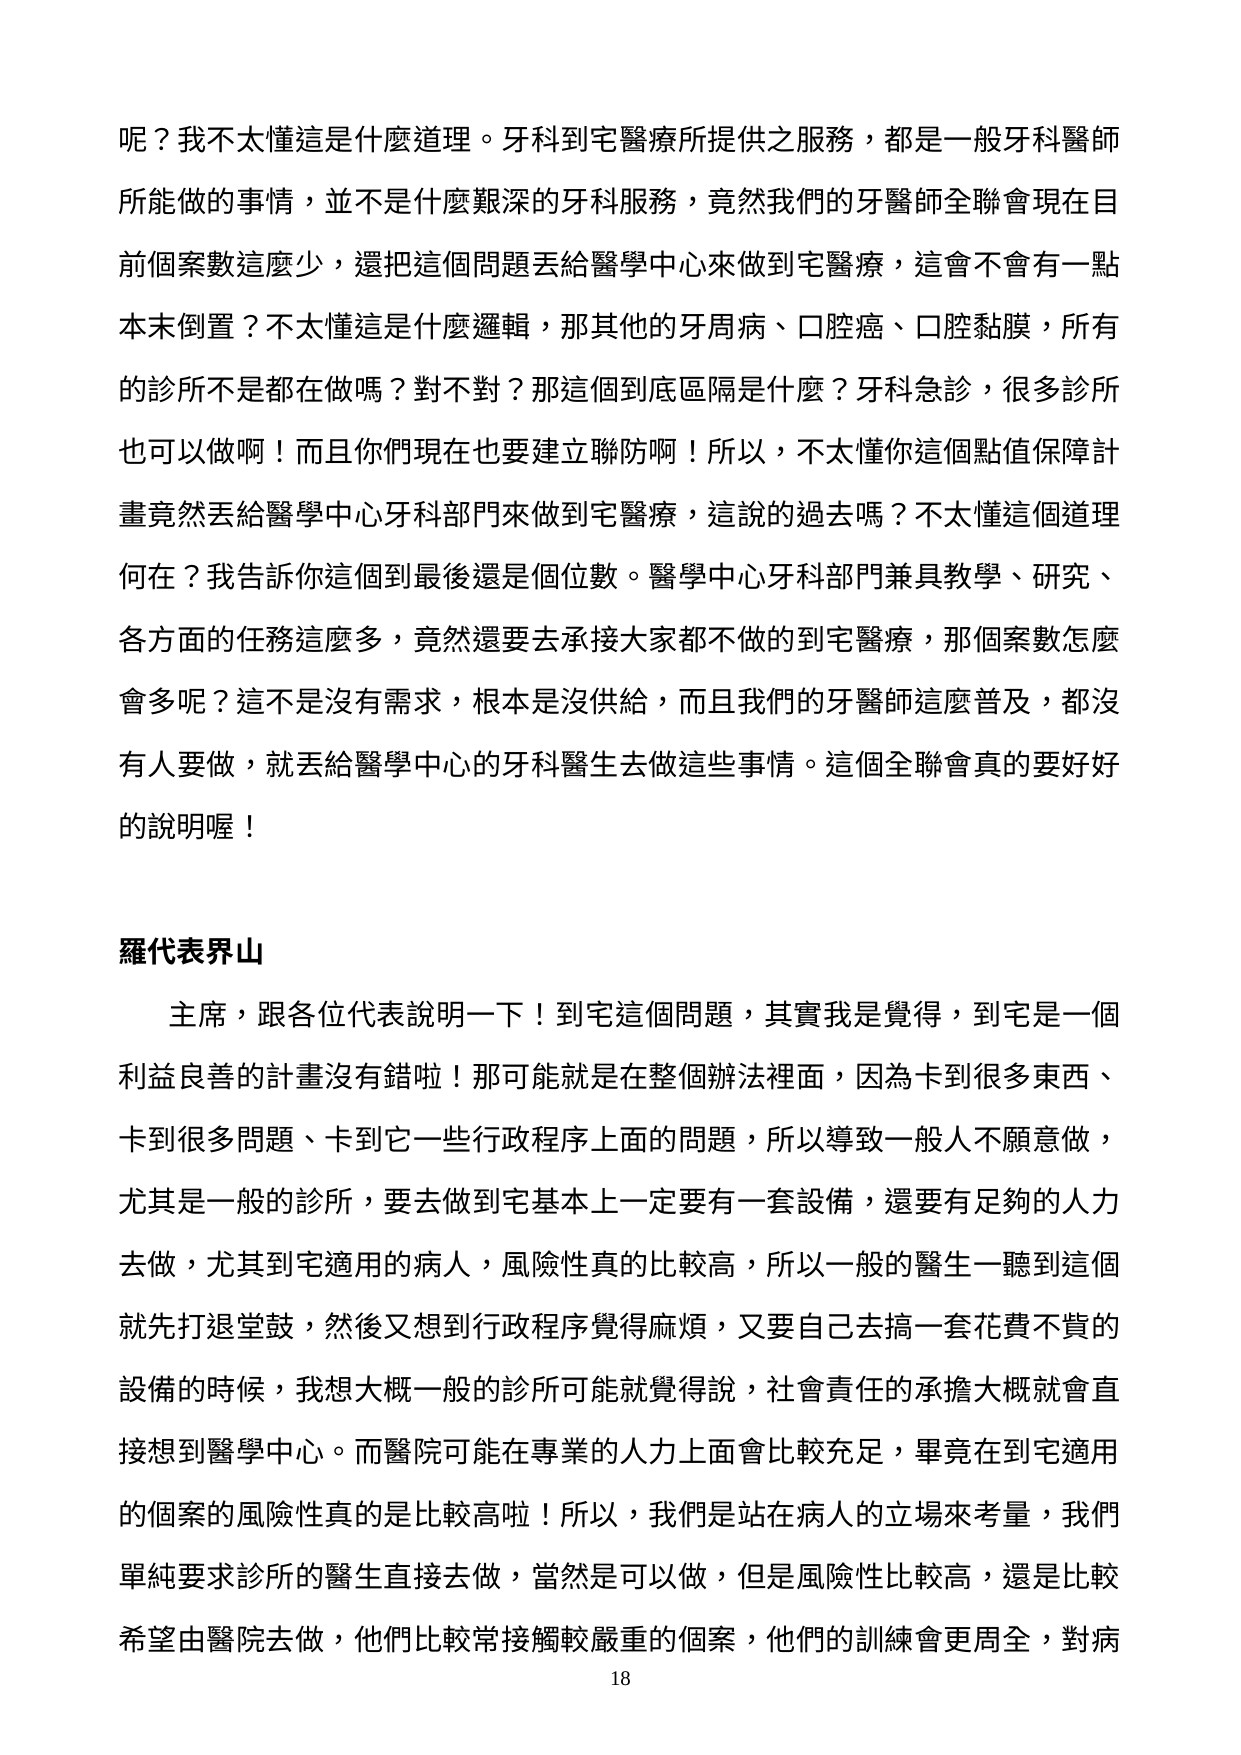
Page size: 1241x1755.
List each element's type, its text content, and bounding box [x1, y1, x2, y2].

text 呢？我不太懂這是什麼道理。牙科到宅醫療所提供之服務，都是一般牙科醫師所能做的事情，並不是什麼艱深的牙科服務，竟然我們的牙醫師全聯會現在目前個案數這麼少，還把這個問題丟給醫學中心來做到宅醫療，這會不會有一點本末倒置？不太懂這是什麼邏輯，那其他的牙周病、口腔癌、口腔黏膜，所有的診所不是都在做嗎？對不對？那這個到底區隔是什麼？牙科急診，很多診所也可以做啊！而且你們現在也要建立聯防啊！所以，不太懂你這個點值保障計畫竟然丟給醫學中心牙科部門來做到宅醫療，這說的過去嗎？不太懂這個道理何在？我告訴你這個到最後還是個位數。醫學中心牙科部門兼具教學、研究、各方面的任務這麼多，竟然還要去承接大家都不做的到宅醫療，那個案數怎麼會多呢？這不是沒有需求，根本是沒供給，而且我們的牙醫師這麼普及，都沒有人要做，就丟給醫學中心的牙科醫生去做這些事情。這個全聯會真的要好好的說明喔！ [118, 96, 1122, 846]
text 主席，跟各位代表說明一下！到宅這個問題，其實我是覺得，到宅是一個利益良善的計畫沒有錯啦！那可能就是在整個辦法裡面，因為卡到很多東西、卡到很多問題、卡到它一些行政程序上面的問題，所以導致一般人不願意做，尤其是一般的診所，要去做到宅基本上一定要有一套設備，還要有足夠的人力去做，尤其到宅適用的病人，風險性真的比較高，所以一般的醫生一聽到這個就先打退堂鼓，然後又想到行政程序覺得麻煩，又要自己去搞一套花費不貲的設備的時候，我想大概一般的診所可能就覺得說，社會責任的承擔大概就會直接想到醫學中心。而醫院可能在專業的人力上面會比較充足，畢竟在到宅適用的個案的風險性真的是比較高啦！所以，我們是站在病人的立場來考量，我們單純要求診所的醫生直接去做，當然是可以做，但是風險性比較高，還是比較希望由醫院去做，他們比較常接觸較嚴重的個案，他們的訓練會更周全，對病 [118, 971, 1122, 1658]
text 羅代表界山 [118, 908, 1122, 971]
